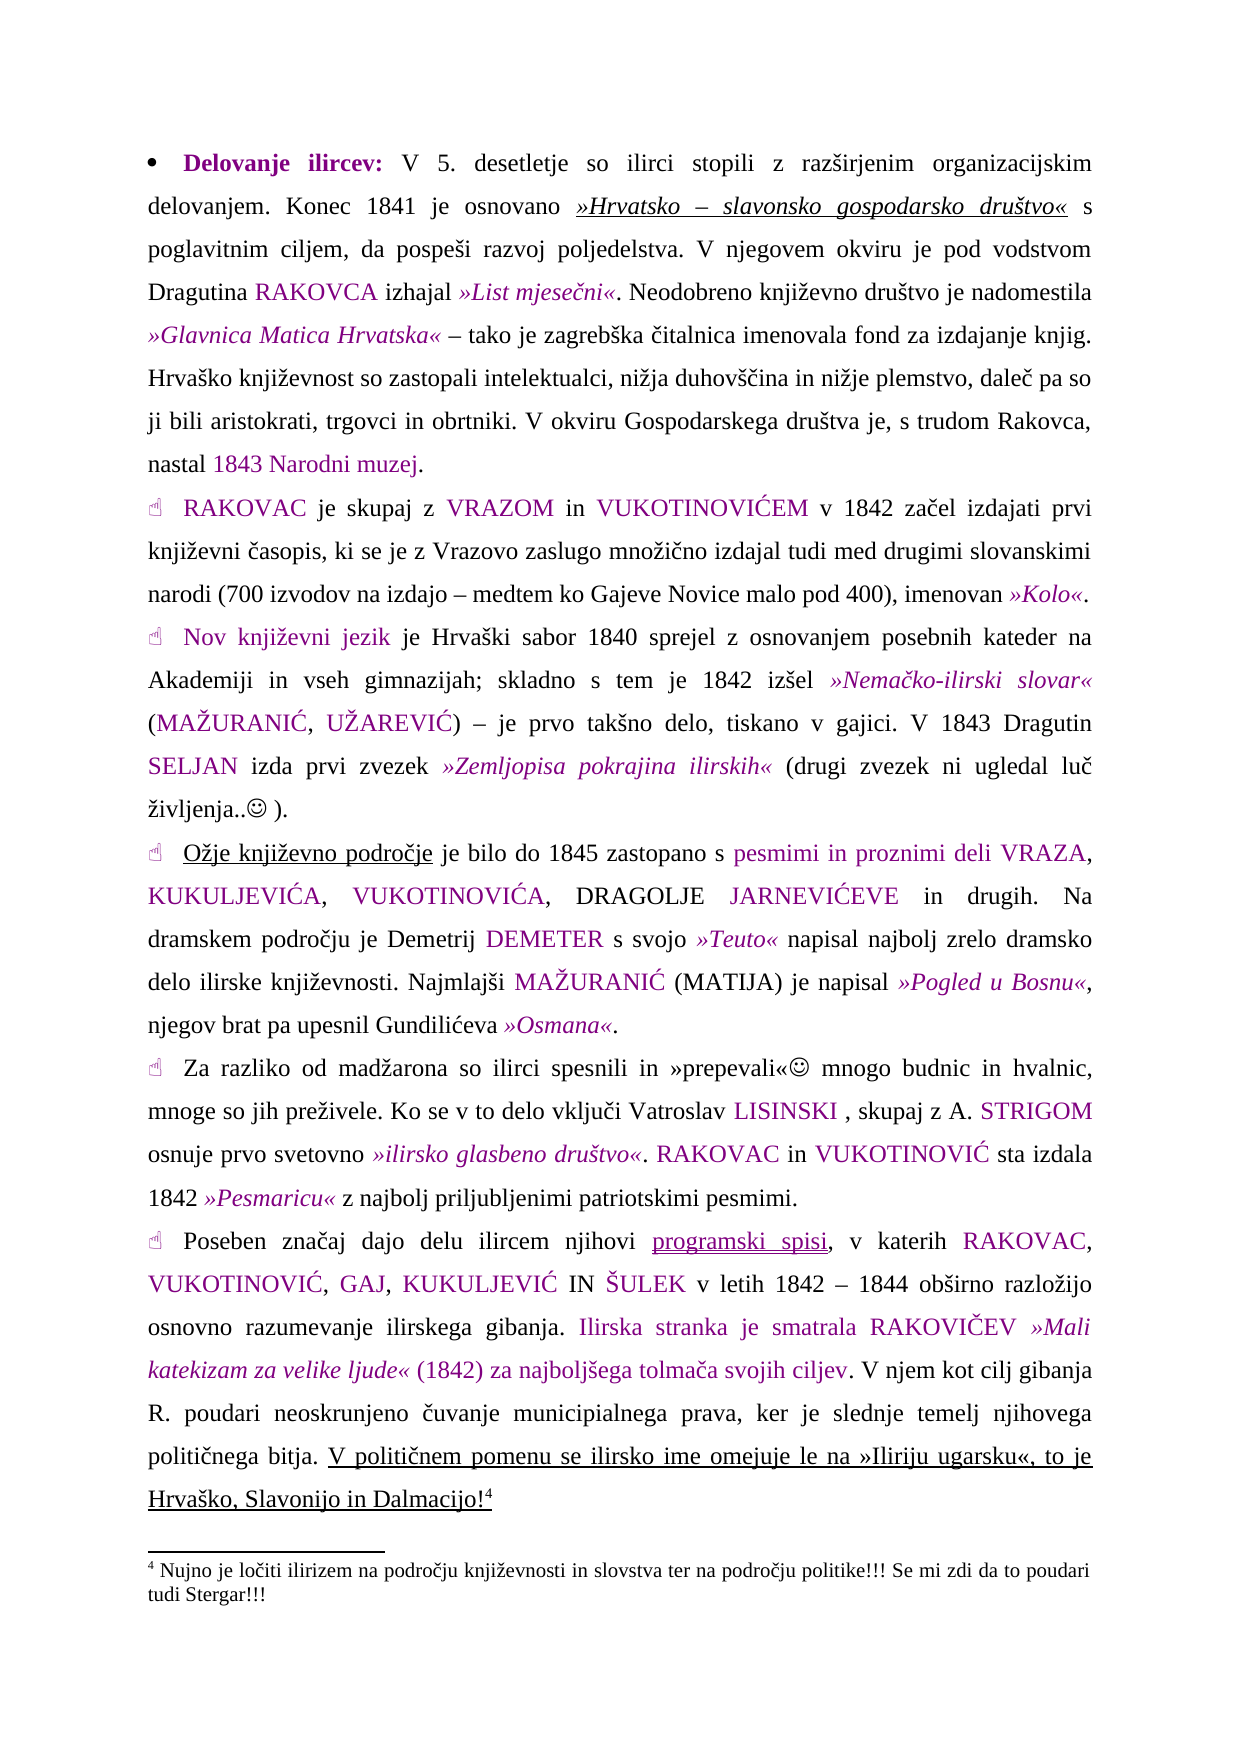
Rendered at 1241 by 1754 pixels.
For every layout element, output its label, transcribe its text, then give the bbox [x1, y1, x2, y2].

list Nov književni jezik je Hrvaški sabor 1840 sprejel z osnovanjem posebnih kateder na Akademiji in vseh gimnazijah; skladno s tem je 1842 izšel »Nemačko-ilirski slovar« (Mažuranić, Užarević) – je prvo takšno delo, tiskano v gajici. V 1843 Dragutin Seljan izda prvi zvezek »Zemljopisa pokrajina ilirskih« (drugi zvezek ni ugledal luč življenja.. ). [148, 622, 1093, 823]
list Za razliko od madžarona so ilirci spesnili in »prepevali« mnogo budnic in hvalnic, mnoge so jih preživele. Ko se v to delo vključi Vatroslav Lisinski , skupaj z A. Strigom osnuje prvo svetovno »ilirsko glasbeno društvo«. Rakovac in Vukotinović sta izdala 1842 »Pesmaricu« z najbolj priljubljenimi patriotskimi pesmimi. [148, 1053, 1093, 1211]
list Nujno je ločiti ilirizem na področju književnosti in slovstva ter na področju politike!!! Se mi zdi da to poudari tudi Stergar!!! [148, 1558, 1093, 1606]
list Poseben značaj dajo delu ilircem njihovi programski spisi, v katerih RAKOVAC, VUKOTINOVIĆ, GAJ, KUKULJEVIĆ IN ŠULEK v letih 1842 – 1844 obširno razložijo osnovno razumevanje ilirskega gibanja. Ilirska stranka je smatrala RAKOVIČEV »Mali katekizam za velike ljude« (1842) za najboljšega tolmača svojih ciljev. V njem kot cilj gibanja R. poudari neoskrunjeno čuvanje municipialnega prava, ker je slednje temelj njihovega političnega bitja. V političnem pomenu se ilirsko ime omejuje le na »Iliriju ugarsku«, to je Hrvaško, Slavonijo in Dalmacijo! [148, 1226, 1093, 1513]
list Ožje književno področje je bilo do 1845 zastopano s pesmimi in proznimi deli Vraza, Kukuljevića, Vukotinovića, Dragolje Jarnevićeve in drugih. Na dramskem področju je Demetrij Demeter s svojo »Teuto« napisal najbolj zrelo dramsko delo ilirske književnosti. Najmlajši Mažuranić (Matija) je napisal »Pogled u Bosnu«, njegov brat pa upesnil Gundilićeva »Osmana«. [148, 838, 1093, 1039]
list Rakovac je skupaj z Vrazom in Vukotinovićem v 1842 začel izdajati prvi književni časopis, ki se je z Vrazovo zaslugo množično izdajal tudi med drugimi slovanskimi narodi (700 izvodov na izdajo – medtem ko Gajeve Novice malo pod 400), imenovan »Kolo«. [148, 493, 1093, 608]
list Delovanje ilircev: V 5. desetletje so ilirci stopili z razširjenim organizacijskim delovanjem. Konec 1841 je osnovano »Hrvatsko – slavonsko gospodarsko društvo« s poglavitnim ciljem, da pospeši razvoj poljedelstva. V njegovem okviru je pod vodstvom Dragutina Rakovca izhajal »List mjesečni«. Neodobreno književno društvo je nadomestila »Glavnica Matica Hrvatska« – tako je zagrebška čitalnica imenovala fond za izdajanje knjig. Hrvaško književnost so zastopali intelektualci, nižja duhovščina in nižje plemstvo, daleč pa so ji bili aristokrati, trgovci in obrtniki. V okviru Gospodarskega društva je, s trudom Rakovca, nastal 1843 Narodni muzej. [148, 148, 1093, 478]
